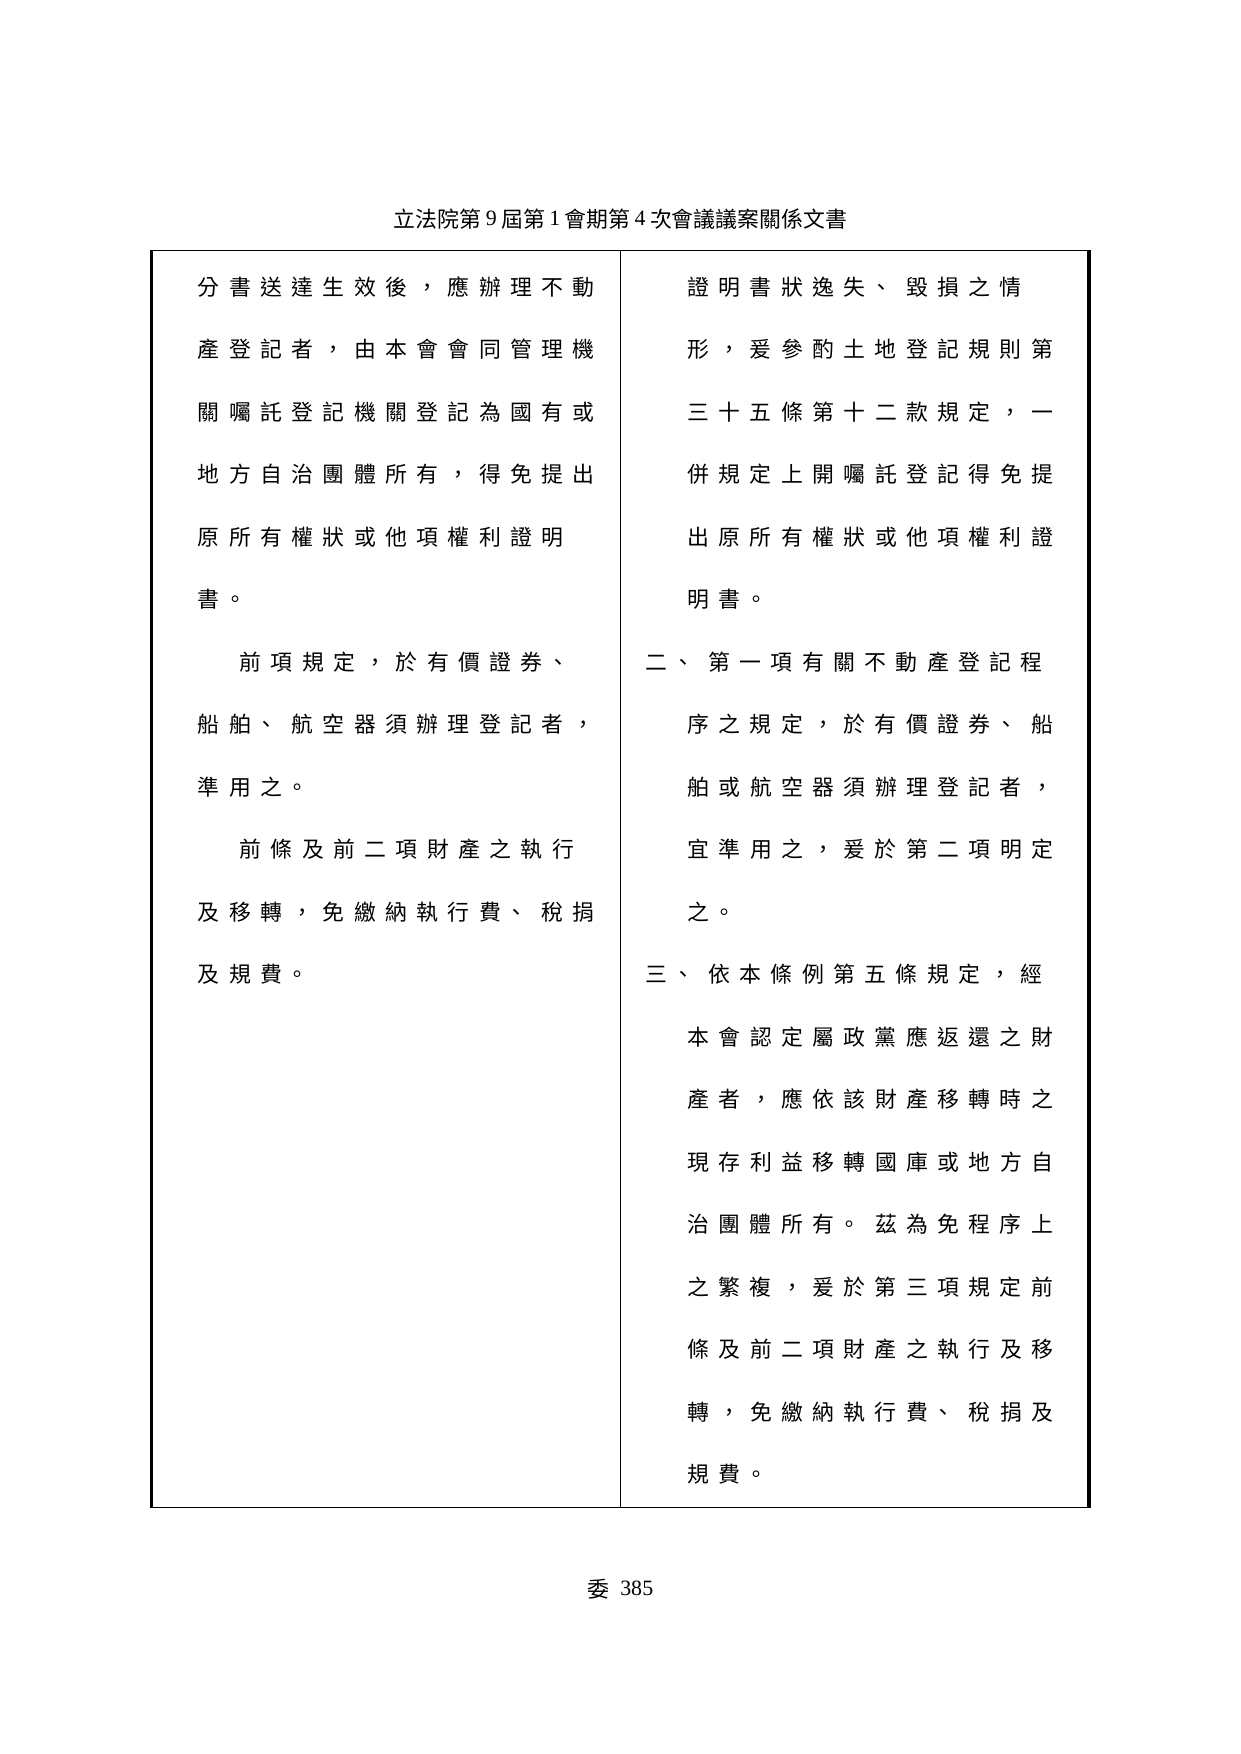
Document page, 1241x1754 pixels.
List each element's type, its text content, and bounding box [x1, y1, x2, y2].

table_cell 證明書狀逸失、毀損之情形，爰參酌土地登記規則第三十五條第十二款規定，一併規定上開囑託登記得免提出原所有權狀或他項權利證明書。 二、第一項有關不動產登記程序之規定，於有價證券、船舶或航空器須辦理登記者，宜準用之，爰於第二項明定之。 三、依本條例第五條規定，經本會認定屬政黨應返還之財產者，應依該財產移轉時之現存利益移轉國庫或地方自治團體所有。茲為免程序上之繁複，爰於第三項規定前條及前二項財產之執行及移轉，免繳納執行費、稅捐及規費。 [621, 251, 1087, 1507]
table_cell 分書送達生效後，應辦理不動產登記者，由本會會同管理機關囑託登記機關登記為國有或地方自治團體所有，得免提出原所有權狀或他項權利證明書。 前項規定，於有價證券、船舶、航空器須辦理登記者，準用之。 前條及前二項財產之執行及移轉，免繳納執行費、稅捐及規費。 [153, 251, 620, 1507]
